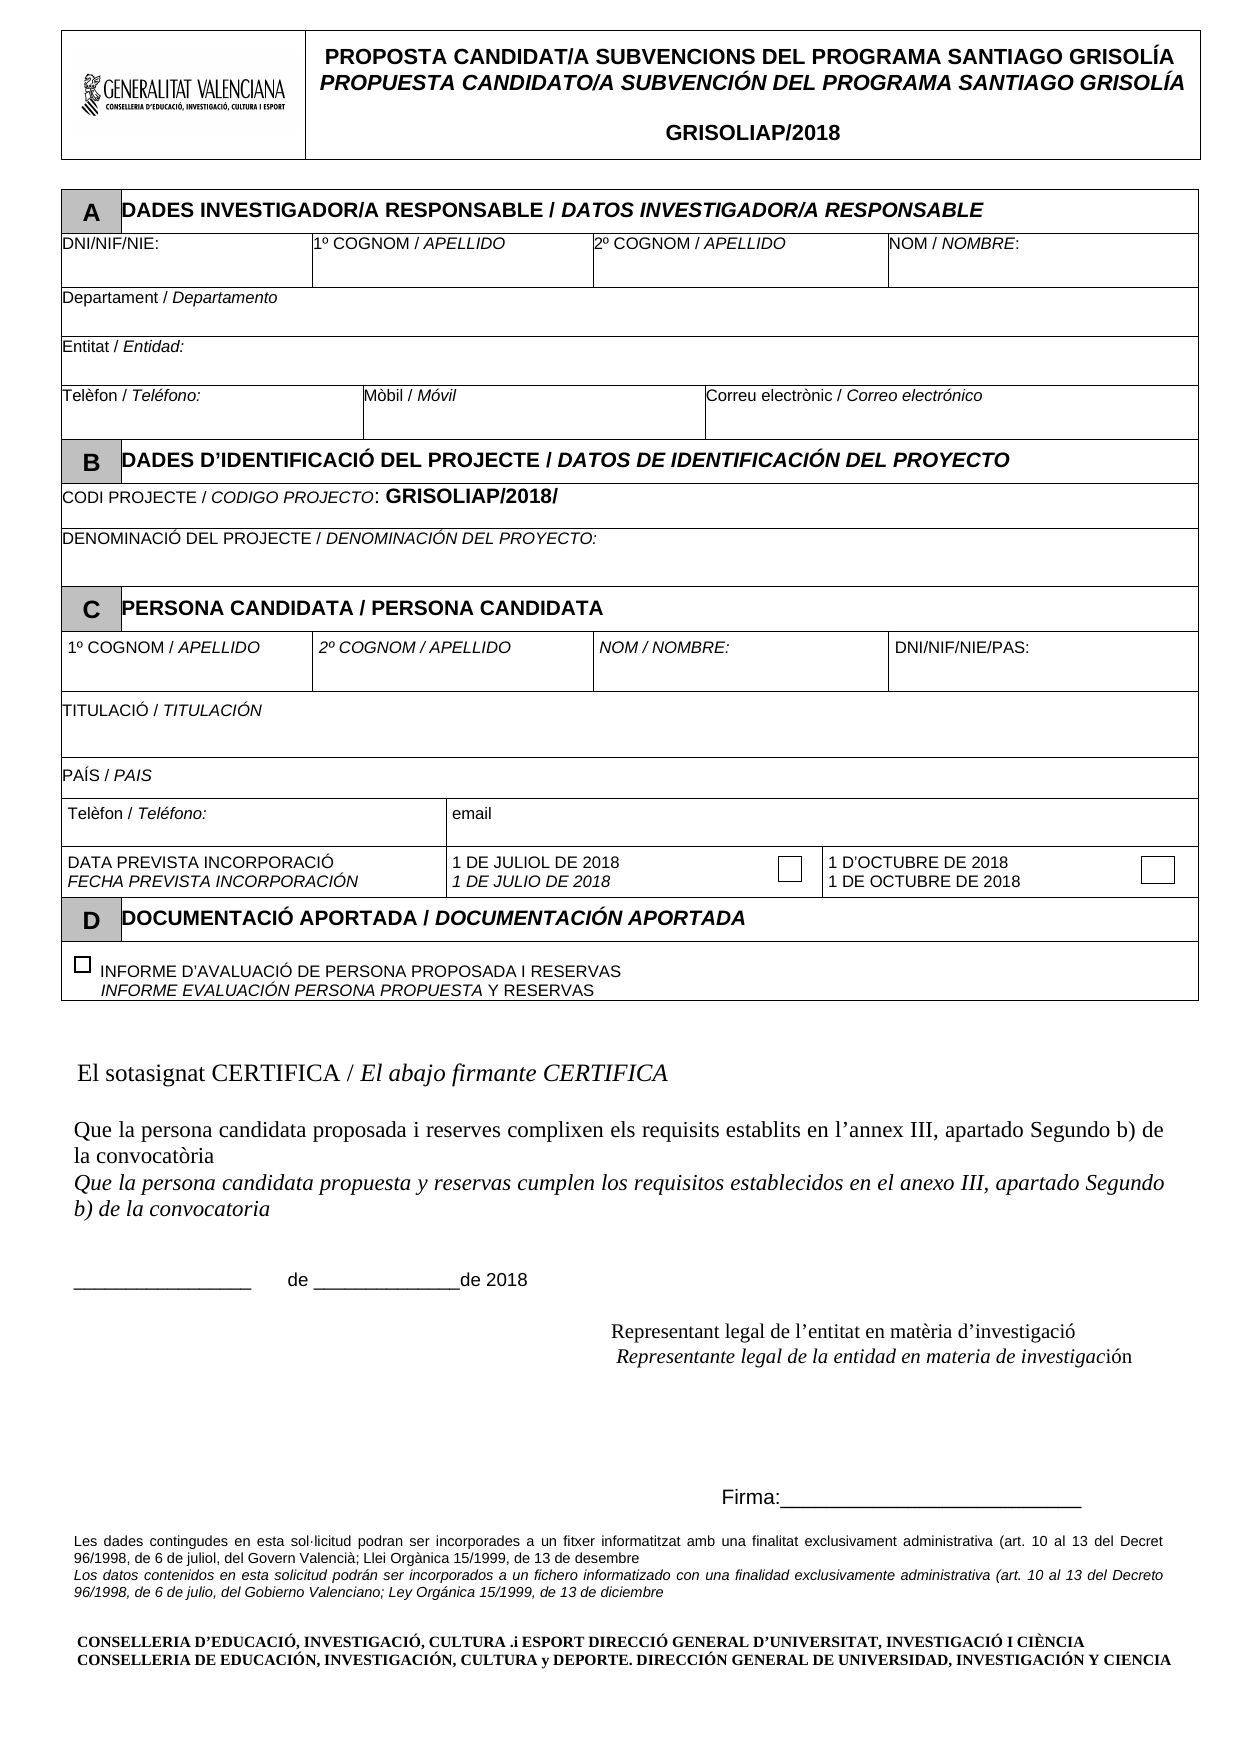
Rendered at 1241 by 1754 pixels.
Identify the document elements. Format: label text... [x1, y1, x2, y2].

table_cell 2º COGNOM / APELLIDO [313, 632, 593, 691]
text El sotasignat CERTIFICA / El abajo firmante CERTIFICA [77, 1058, 1167, 1087]
table_cell DENOMINACIÓ DEL PROJECTE / DENOMINACIÓN DEL PROYECTO: [62, 529, 1198, 586]
table_cell DNI/NIF/NIE: [62, 234, 312, 287]
table_cell Correu electrònic / Correo electrónico [706, 386, 1198, 439]
table_cell DNI/NIF/NIE/PAS: [889, 632, 1198, 691]
text Que la persona candidata proposada i reserves complixen els requisits establits en l’annex III, apartado Segundo b) de la convocatòria [74, 1116, 1167, 1168]
table_header PROPOSTA CANDIDAT/A SUBVENCIONS DEL PROGRAMA SANTIAGO GRISOLÍA PROPUESTA CANDIDATO/A SUBVENCIÓN DEL PROGRAMA SANTIAGO GRISOLÍA GRISOLIAP/2018 [306, 31, 1200, 159]
table_cell 1º COGNOM / APELLIDO [62, 632, 312, 691]
table_cell INFORME D’AVALUACIÓ DE PERSONA PROPOSADA I RESERVAS INFORME EVALUACIÓN PERSONA PROPUESTA Y RESERVAS [62, 942, 1198, 1000]
table_cell Mòbil / Móvil [364, 386, 705, 439]
table_header [222, 1291, 611, 1533]
text Que la persona candidata propuesta y reservas cumplen los requisitos establecidos en el anexo III, apartado Segundo b) de la convocatoria [74, 1168, 1167, 1221]
table_cell 1 DE JULIOL DE 2018 1 DE JULIO DE 2018 [447, 847, 822, 897]
table_cell Departament / Departamento [62, 288, 1198, 336]
table_cell Entitat / Entidad: [62, 337, 1198, 385]
table_cell PERSONA CANDIDATA / PERSONA CANDIDATA [122, 587, 1198, 631]
table_cell DOCUMENTACIÓ APORTADA / DOCUMENTACIÓN APORTADA [122, 898, 1198, 941]
text Les dades contingudes en esta sol·licitud podran ser incorporades a un fitxer informatitzat amb una finalitat exclusivament administrativa (art. 10 al 13 del Decret 96/1998, de 6 de juliol, del Govern Valencià; Llei Orgànica 15/1999, de 13 de desembre [74, 1533, 1167, 1567]
table_cell D [62, 898, 121, 941]
table_cell PAÍS / PAIS [62, 758, 1198, 797]
table_cell C [62, 587, 121, 631]
table_cell 1 D’OCTUBRE DE 2018 1 DE OCTUBRE DE 2018 [823, 847, 1198, 897]
table_cell NOM / NOMBRE: [889, 234, 1198, 287]
table_header DADES INVESTIGADOR/A RESPONSABLE / DATOS INVESTIGADOR/A RESPONSABLE [122, 190, 1198, 233]
table_cell TITULACIÓ / TITULACIÓN [62, 692, 1198, 757]
table_cell DATA PREVISTA INCORPORACIÓ FECHA PREVISTA INCORPORACIÓN [62, 847, 446, 897]
table_header A [62, 190, 121, 233]
table_cell Telèfon / Teléfono: [62, 386, 363, 439]
table_cell 1º COGNOM / APELLIDO [313, 234, 593, 287]
table_cell email [447, 799, 1198, 846]
table_cell B [62, 440, 121, 483]
table_header Representant legal de l’entitat en matèria d’investigació Representante legal de la entidad en materia de investigación Firma:__________________________ [611, 1291, 1192, 1533]
table_cell CODI PROJECTE / CODIGO PROJECTO: GRISOLIAP/2018/ [62, 484, 1198, 527]
table_cell NOM / NOMBRE: [594, 632, 888, 691]
table_header [62, 31, 305, 159]
table_cell Telèfon / Teléfono: [62, 799, 446, 846]
text Los datos contenidos en esta solicitud podrán ser incorporados a un fichero informatizado con una finalidad exclusivamente administrativa (art. 10 al 13 del Decreto 96/1998, de 6 de julio, del Gobierno Valenciano; Ley Orgánica 15/1999, de 13 de diciembre [74, 1567, 1167, 1600]
table_cell DADES D’IDENTIFICACIÓ DEL PROJECTE / DATOS DE IDENTIFICACIÓN DEL PROYECTO [122, 440, 1198, 483]
table_cell 2º COGNOM / APELLIDO [594, 234, 888, 287]
text _________________ de ______________de 2018 [74, 1269, 1167, 1291]
